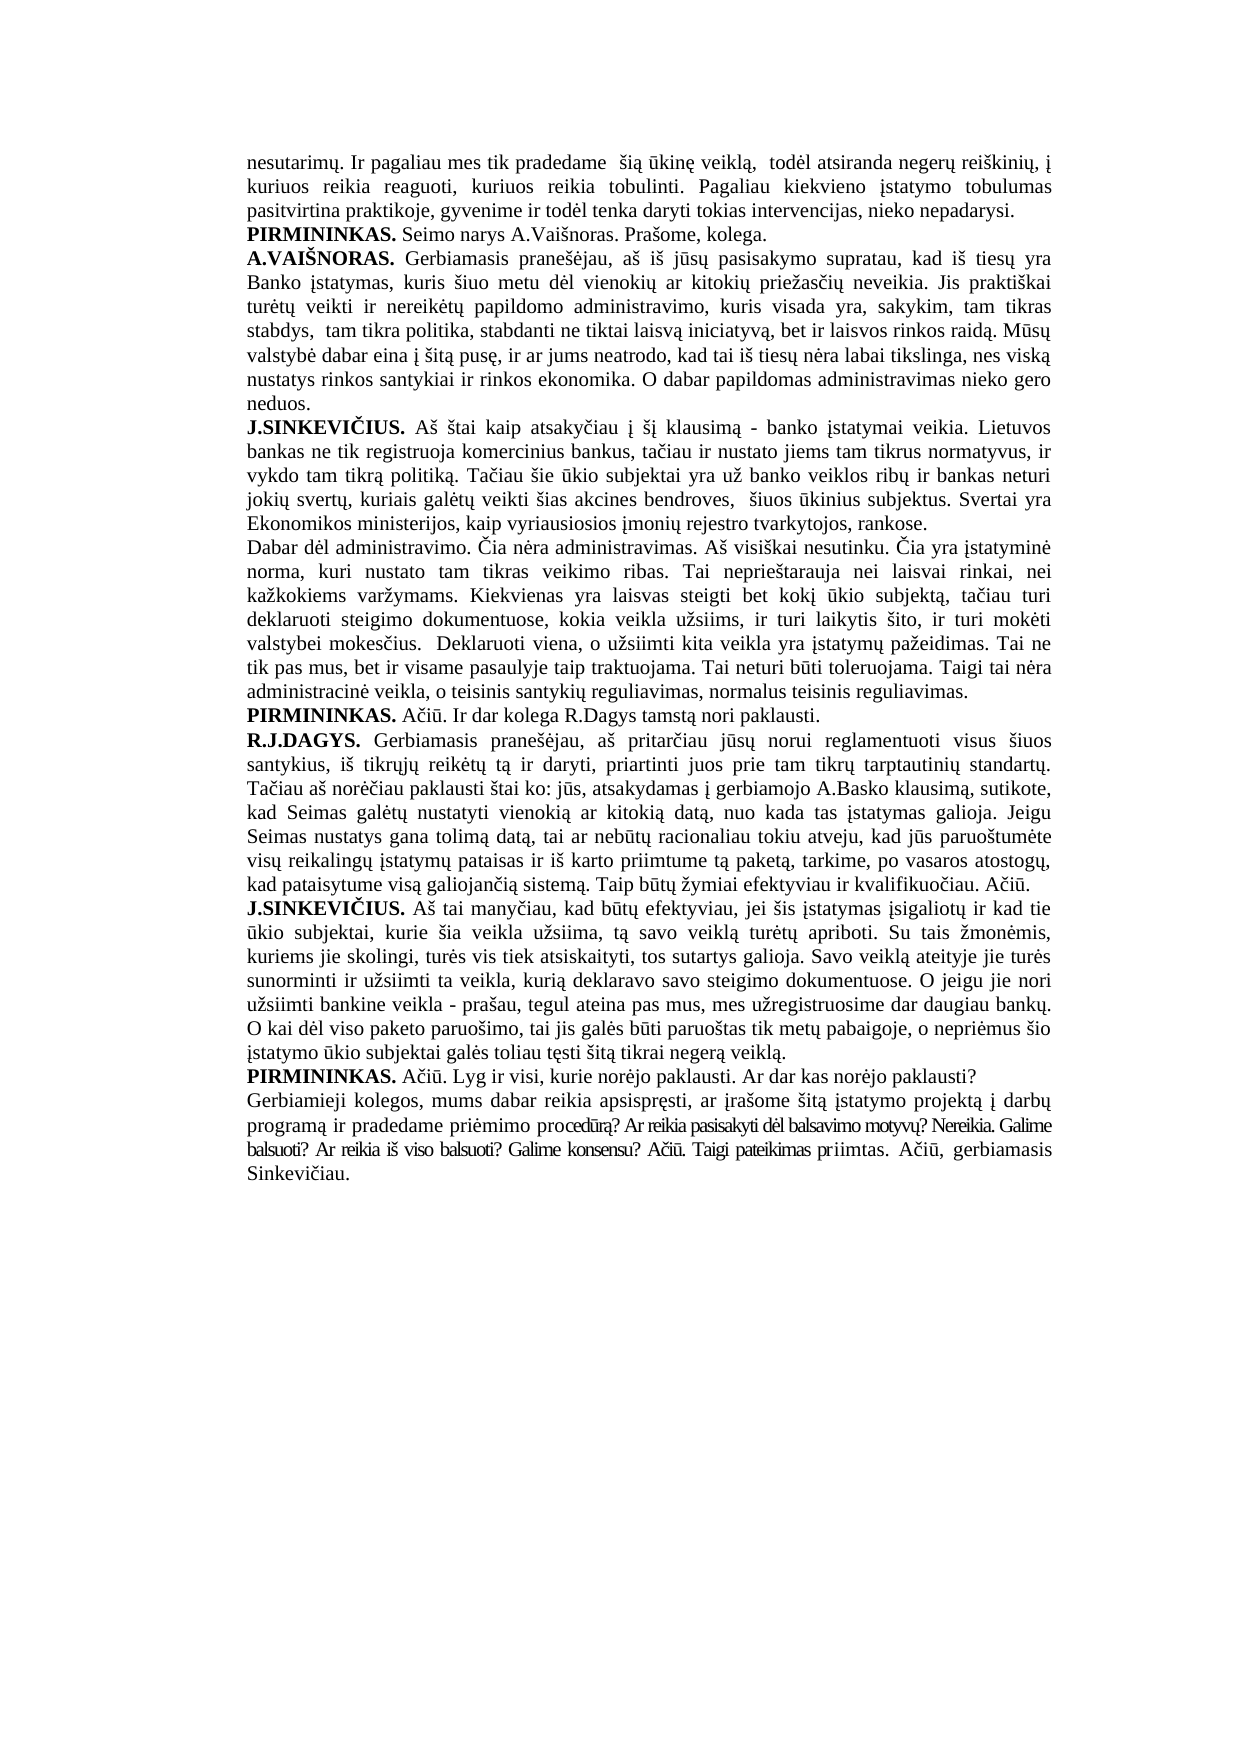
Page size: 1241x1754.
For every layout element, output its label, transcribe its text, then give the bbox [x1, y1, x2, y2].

text A.VAIŠNORAS. Gerbiamasis pranešėjau, aš iš jūsų pasisakymo supratau, kad iš tiesų yra Banko įstatymas, kuris šiuo metu dėl vienokių ar kitokių priežasčių neveikia. Jis praktiškai turėtų veikti ir nereikėtų papildomo administravimo, kuris visada yra, sakykim, tam tikras stabdys, tam tikra politika, stabdanti ne tiktai laisvą iniciatyvą, bet ir laisvos rinkos raidą. Mūsų valstybė dabar eina į šitą pusę, ir ar jums neatrodo, kad tai iš tiesų nėra labai tikslinga, nes viską nustatys rinkos santykiai ir rinkos ekonomika. O dabar papildomas administravimas nieko gero neduos. [247, 246, 1053, 415]
text PIRMININKAS. Ačiū. Ir dar kolega R.Dagys tamstą nori paklausti. [247, 703, 1053, 727]
text PIRMININKAS. Ačiū. Lyg ir visi, kurie norėjo paklausti. Ar dar kas norėjo paklausti? [247, 1064, 1053, 1088]
text J.SINKEVIČIUS. Aš štai kaip atsakyčiau į šį klausimą - banko įstatymai veikia. Lietuvos bankas ne tik registruoja komercinius bankus, tačiau ir nustato jiems tam tikrus normatyvus, ir vykdo tam tikrą politiką. Tačiau šie ūkio subjektai yra už banko veiklos ribų ir bankas neturi jokių svertų, kuriais galėtų veikti šias akcines bendroves, šiuos ūkinius subjektus. Svertai yra Ekonomikos ministerijos, kaip vyriausiosios įmonių rejestro tvarkytojos, rankose. [247, 415, 1053, 535]
text J.SINKEVIČIUS. Aš tai manyčiau, kad būtų efektyviau, jei šis įstatymas įsigaliotų ir kad tie ūkio subjektai, kurie šia veikla užsiima, tą savo veiklą turėtų apriboti. Su tais žmonėmis, kuriems jie skolingi, turės vis tiek atsiskaityti, tos sutartys galioja. Savo veiklą ateityje jie turės sunorminti ir užsiimti ta veikla, kurią deklaravo savo steigimo dokumentuose. O jeigu jie nori užsiimti bankine veikla - prašau, tegul ateina pas mus, mes užregistruosime dar daugiau bankų. O kai dėl viso paketo paruošimo, tai jis galės būti paruoštas tik metų pabaigoje, o nepriėmus šio įstatymo ūkio subjektai galės toliau tęsti šitą tikrai negerą veiklą. [247, 896, 1053, 1064]
text nesutarimų. Ir pagaliau mes tik pradedame šią ūkinę veiklą, todėl atsiranda negerų reiškinių, į kuriuos reikia reaguoti, kuriuos reikia tobulinti. Pagaliau kiekvieno įstatymo tobulumas pasitvirtina praktikoje, gyvenime ir todėl tenka daryti tokias intervencijas, nieko nepadarysi. [247, 150, 1053, 222]
text Gerbiamieji kolegos, mums dabar reikia apsispręsti, ar įrašome šitą įstatymo projektą į darbų programą ir pradedame priėmimo procedūrą? Ar reikia pasisakyti dėl balsavimo motyvų? Nereikia. Galime balsuoti? Ar reikia iš viso balsuoti? Galime konsensu? Ačiū. Taigi pateikimas priimtas. Ačiū, gerbiamasis Sinkevičiau. [247, 1088, 1053, 1185]
text R.J.DAGYS. Gerbiamasis pranešėjau, aš pritarčiau jūsų norui reglamentuoti visus šiuos santykius, iš tikrųjų reikėtų tą ir daryti, priartinti juos prie tam tikrų tarptautinių standartų. Tačiau aš norėčiau paklausti štai ko: jūs, atsakydamas į gerbiamojo A.Basko klausimą, sutikote, kad Seimas galėtų nustatyti vienokią ar kitokią datą, nuo kada tas įstatymas galioja. Jeigu Seimas nustatys gana tolimą datą, tai ar nebūtų racionaliau tokiu atveju, kad jūs paruoštumėte visų reikalingų įstatymų pataisas ir iš karto priimtume tą paketą, tarkime, po vasaros atostogų, kad pataisytume visą galiojančią sistemą. Taip būtų žymiai efektyviau ir kvalifikuočiau. Ačiū. [247, 727, 1053, 896]
text PIRMININKAS. Seimo narys A.Vaišnoras. Prašome, kolega. [247, 222, 1053, 246]
text Dabar dėl administravimo. Čia nėra administravimas. Aš visiškai nesutinku. Čia yra įstatyminė norma, kuri nustato tam tikras veikimo ribas. Tai neprieštarauja nei laisvai rinkai, nei kažkokiems varžymams. Kiekvienas yra laisvas steigti bet kokį ūkio subjektą, tačiau turi deklaruoti steigimo dokumentuose, kokia veikla užsiims, ir turi laikytis šito, ir turi mokėti valstybei mokesčius. Deklaruoti viena, o užsiimti kita veikla yra įstatymų pažeidimas. Tai ne tik pas mus, bet ir visame pasaulyje taip traktuojama. Tai neturi būti toleruojama. Taigi tai nėra administracinė veikla, o teisinis santykių reguliavimas, normalus teisinis reguliavimas. [247, 535, 1053, 703]
